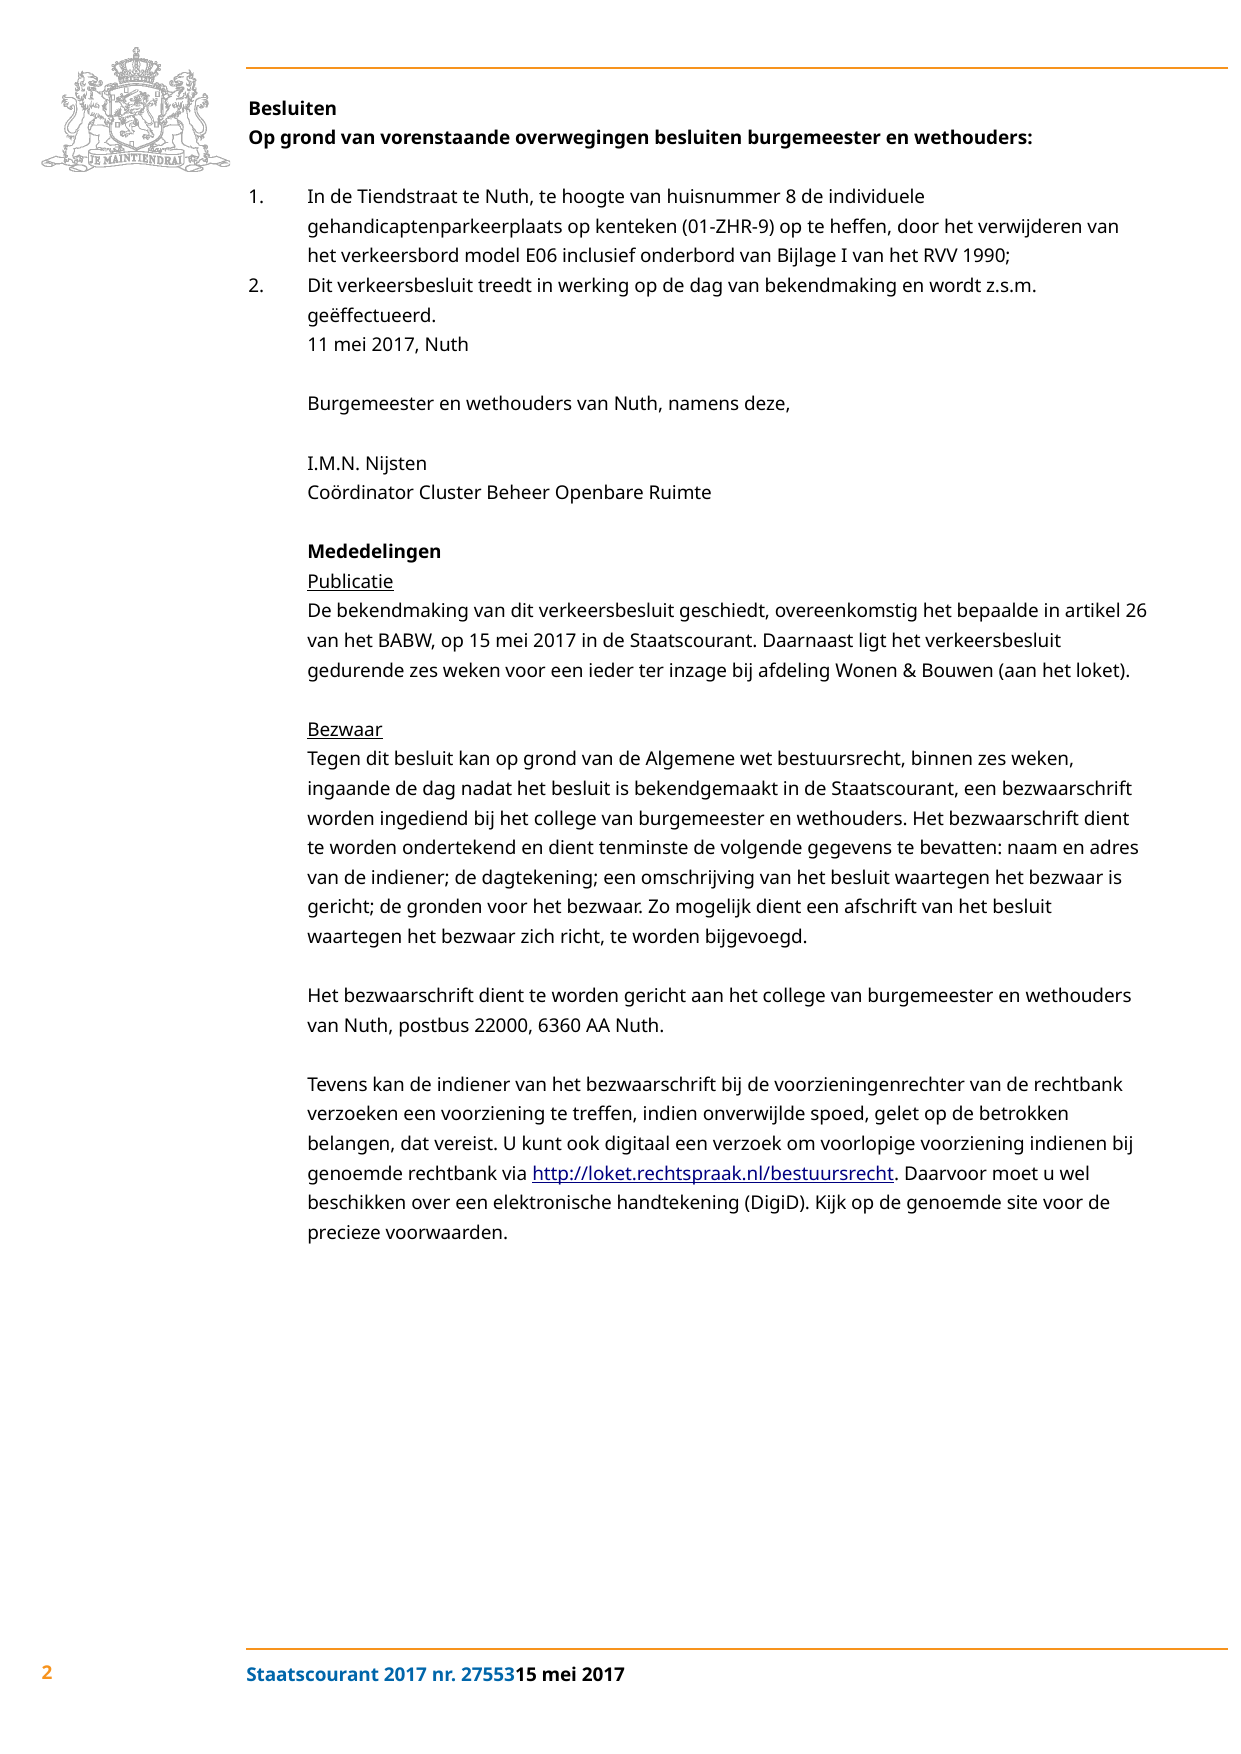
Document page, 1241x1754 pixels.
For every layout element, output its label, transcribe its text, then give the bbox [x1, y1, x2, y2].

list De bekendmaking van dit verkeersbesluit geschiedt, overeenkomstig het bepaalde in artikel 26 van het BABW, op 15 mei 2017 in de Staatscourant. Daarnaast ligt het verkeersbesluit gedurende zes weken voor een ieder ter inzage bij afdeling Wonen & Bouwen (aan het loket). [248, 598, 1152, 683]
list Bezwaar [248, 716, 1152, 742]
text Op grond van vorenstaande overwegingen besluiten burgemeester en wethouders: [248, 124, 1152, 150]
list Burgemeester en wethouders van Nuth, namens deze, [248, 391, 1152, 416]
list Coördinator Cluster Beheer Openbare Ruimte [248, 479, 1152, 505]
list Tevens kan de indiener van het bezwaarschrift bij de voorzieningenrechter van de rechtbank verzoeken een voorziening te treffen, indien onverwijlde spoed, gelet op de betrokken belangen, dat vereist. U kunt ook digitaal een verzoek om voorlopige voorziening indienen bij genoemde rechtbank via http://loket.rechtspraak.nl/bestuursrecht. Daarvoor moet u wel beschikken over een elektronische handtekening (DigiD). Kijk op de genoemde site voor de precieze voorwaarden. [248, 1071, 1152, 1245]
list Het bezwaarschrift dient te worden gericht aan het college van burgemeester en wethouders van Nuth, postbus 22000, 6360 AA Nuth. [248, 982, 1152, 1038]
picture [41, 47, 231, 172]
list I.M.N. Nijsten [248, 450, 1152, 476]
list Mededelingen [248, 538, 1152, 564]
list Dit verkeersbesluit treedt in werking op de dag van bekendmaking en wordt z.s.m. geëffectueerd. [248, 272, 1152, 328]
text Besluiten [248, 95, 1152, 121]
list In de Tiendstraat te Nuth, te hoogte van huisnummer 8 de individuele gehandicaptenparkeerplaats op kenteken (01-ZHR-9) op te heffen, door het verwijderen van het verkeersbord model E06 inclusief onderbord van Bijlage I van het RVV 1990; [248, 183, 1152, 268]
list Tegen dit besluit kan op grond van de Algemene wet bestuursrecht, binnen zes weken, ingaande de dag nadat het besluit is bekendgemaakt in de Staatscourant, een bezwaarschrift worden ingediend bij het college van burgemeester en wethouders. Het bezwaarschrift dient te worden ondertekend en dient tenminste de volgende gegevens te bevatten: naam en adres van de indiener; de dagtekening; een omschrijving van het besluit waartegen het bezwaar is gericht; de gronden voor het bezwaar. Zo mogelijk dient een afschrift van het besluit waartegen het bezwaar zich richt, te worden bijgevoegd. [248, 746, 1152, 949]
list 11 mei 2017, Nuth [248, 331, 1152, 357]
list Publicatie [248, 568, 1152, 594]
